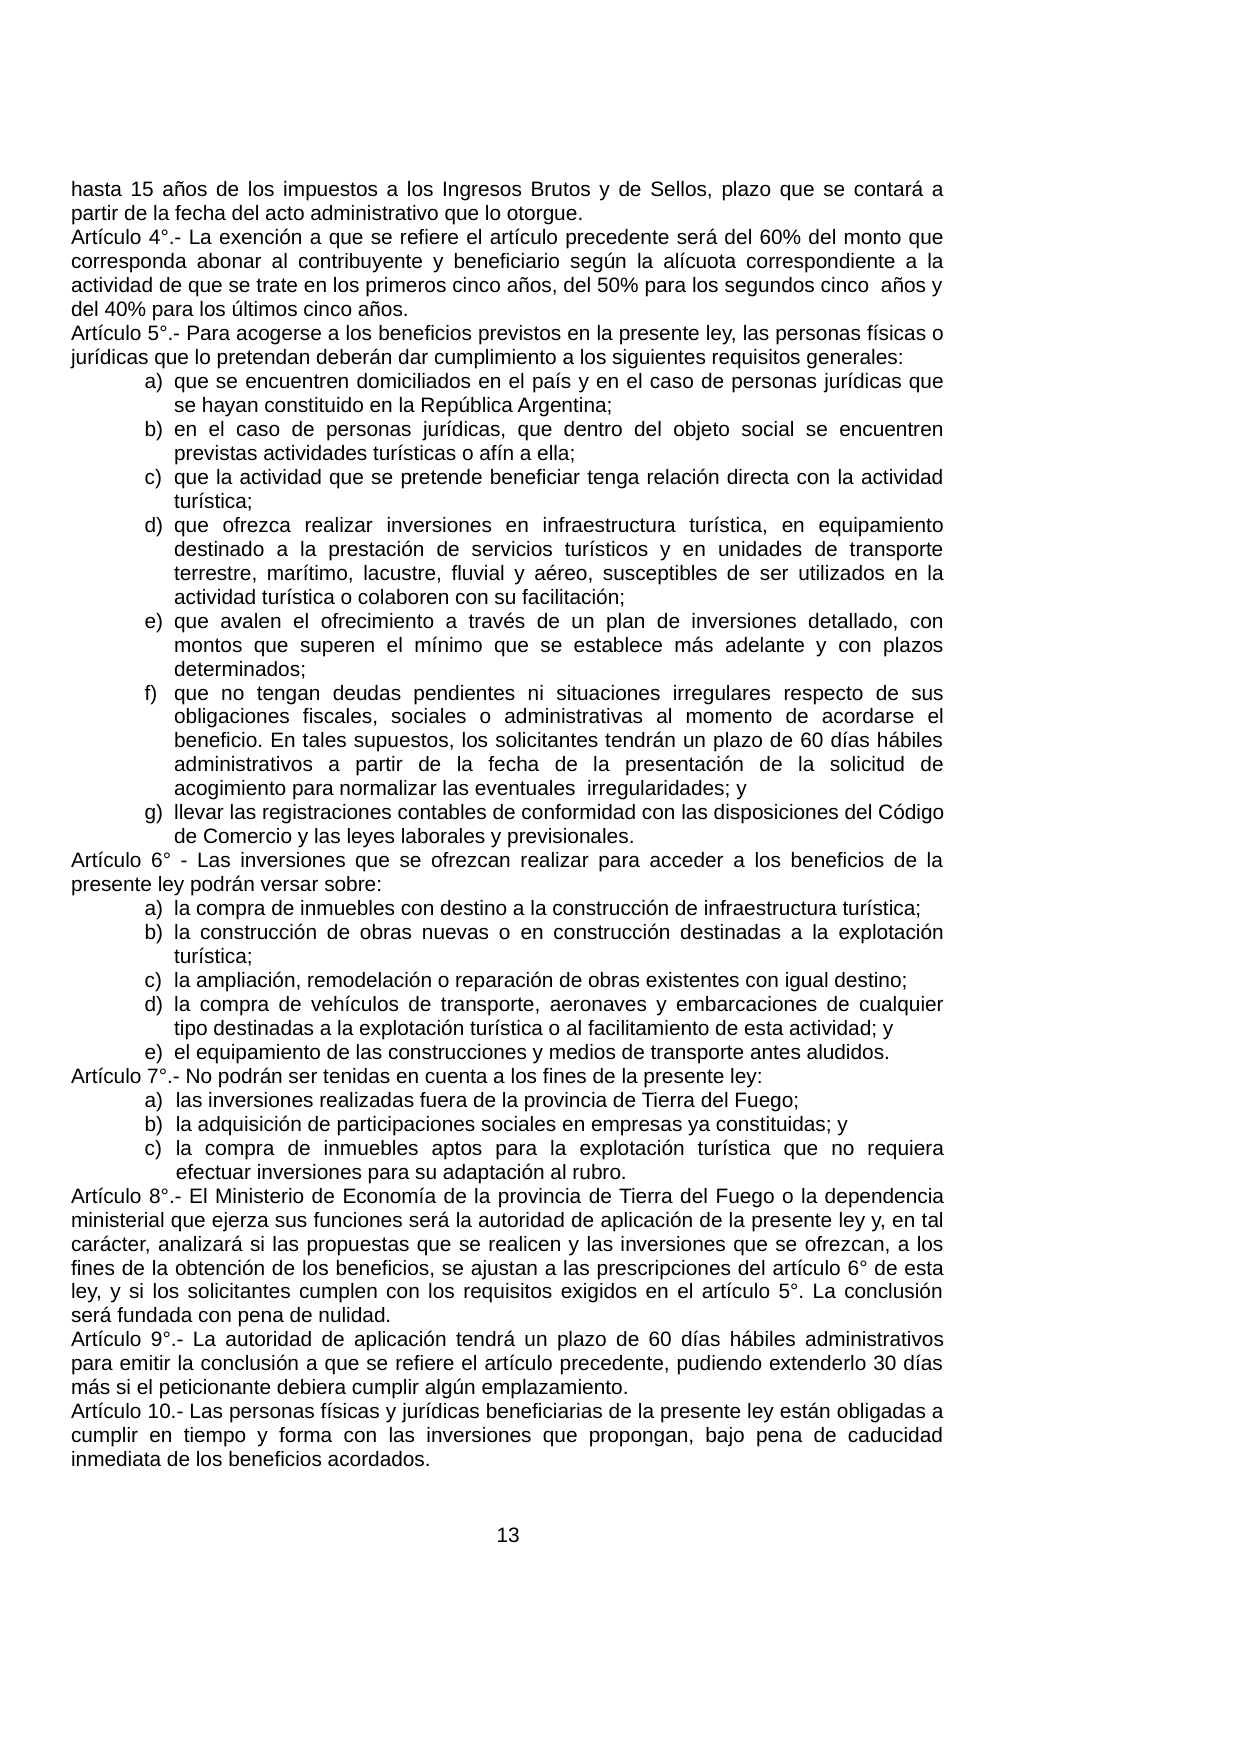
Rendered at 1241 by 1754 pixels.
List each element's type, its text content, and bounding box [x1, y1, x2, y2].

list la construcción de obras nuevas o en construcción destinadas a la explotación turística; [144, 920, 945, 968]
list que no tengan deudas pendientes ni situaciones irregulares respecto de sus obligaciones fiscales, sociales o administrativas al momento de acordarse el beneficio. En tales supuestos, los solicitantes tendrán un plazo de 60 días hábiles administrativos a partir de la fecha de la presentación de la solicitud de acogimiento para normalizar las eventuales irregularidades; y [144, 680, 945, 800]
text c) la compra de inmuebles aptos para la explotación turística que no requiera efectuar inversiones para su adaptación al rubro. [144, 1136, 945, 1183]
text a) las inversiones realizadas fuera de la provincia de Tierra del Fuego; [144, 1088, 945, 1112]
list Artículo 5°.- Para acogerse a los beneficios previstos en la presente ley, las personas físicas o jurídicas que lo pretendan deberán dar cumplimiento a los siguientes requisitos generales: [71, 321, 945, 369]
list la compra de vehículos de transporte, aeronaves y embarcaciones de cualquier tipo destinadas a la explotación turística o al facilitamiento de esta actividad; y [144, 992, 945, 1040]
text Artículo 8°.- El Ministerio de Economía de la provincia de Tierra del Fuego o la dependencia ministerial que ejerza sus funciones será la autoridad de aplicación de la presente ley y, en tal carácter, analizará si las propuestas que se realicen y las inversiones que se ofrezcan, a los fines de la obtención de los beneficios, se ajustan a las prescripciones del artículo 6° de esta ley, y si los solicitantes cumplen con los requisitos exigidos en el artículo 5°. La conclusión será fundada con pena de nulidad. [71, 1183, 945, 1327]
text hasta 15 años de los impuestos a los Ingresos Brutos y de Sellos, plazo que se contará a partir de la fecha del acto administrativo que lo otorgue. [71, 177, 945, 225]
list que la actividad que se pretende beneficiar tenga relación directa con la actividad turística; [144, 465, 945, 513]
list en el caso de personas jurídicas, que dentro del objeto social se encuentren previstas actividades turísticas o afín a ella; [144, 417, 945, 465]
text Artículo 4°.- La exención a que se refiere el artículo precedente será del 60% del monto que corresponda abonar al contribuyente y beneficiario según la alícuota correspondiente a la actividad de que se trate en los primeros cinco años, del 50% para los segundos cinco años y del 40% para los últimos cinco años. [71, 225, 945, 321]
list la compra de inmuebles con destino a la construcción de infraestructura turística; [144, 896, 945, 920]
text b) la adquisición de participaciones sociales en empresas ya constituidas; y [144, 1112, 945, 1136]
list que ofrezca realizar inversiones en infraestructura turística, en equipamiento destinado a la prestación de servicios turísticos y en unidades de transporte terrestre, marítimo, lacustre, fluvial y aéreo, susceptibles de ser utilizados en la actividad turística o colaboren con su facilitación; [144, 513, 945, 608]
list que se encuentren domiciliados en el país y en el caso de personas jurídicas que se hayan constituido en la República Argentina; [144, 369, 945, 417]
text Artículo 7°.- No podrán ser tenidas en cuenta a los fines de la presente ley: [71, 1064, 945, 1088]
list que avalen el ofrecimiento a través de un plan de inversiones detallado, con montos que superen el mínimo que se establece más adelante y con plazos determinados; [144, 608, 945, 680]
list el equipamiento de las construcciones y medios de transporte antes aludidos. [144, 1040, 945, 1064]
list la ampliación, remodelación o reparación de obras existentes con igual destino; [144, 968, 945, 992]
text Artículo 10.- Las personas físicas y jurídicas beneficiarias de la presente ley están obligadas a cumplir en tiempo y forma con las inversiones que propongan, bajo pena de caducidad inmediata de los beneficios acordados. [71, 1399, 945, 1471]
text Artículo 6° - Las inversiones que se ofrezcan realizar para acceder a los beneficios de la presente ley podrán versar sobre: [71, 848, 945, 896]
list llevar las registraciones contables de conformidad con las disposiciones del Código de Comercio y las leyes laborales y previsionales. [144, 800, 945, 848]
text Artículo 9°.- La autoridad de aplicación tendrá un plazo de 60 días hábiles administrativos para emitir la conclusión a que se refiere el artículo precedente, pudiendo extenderlo 30 días más si el peticionante debiera cumplir algún emplazamiento. [71, 1327, 945, 1399]
